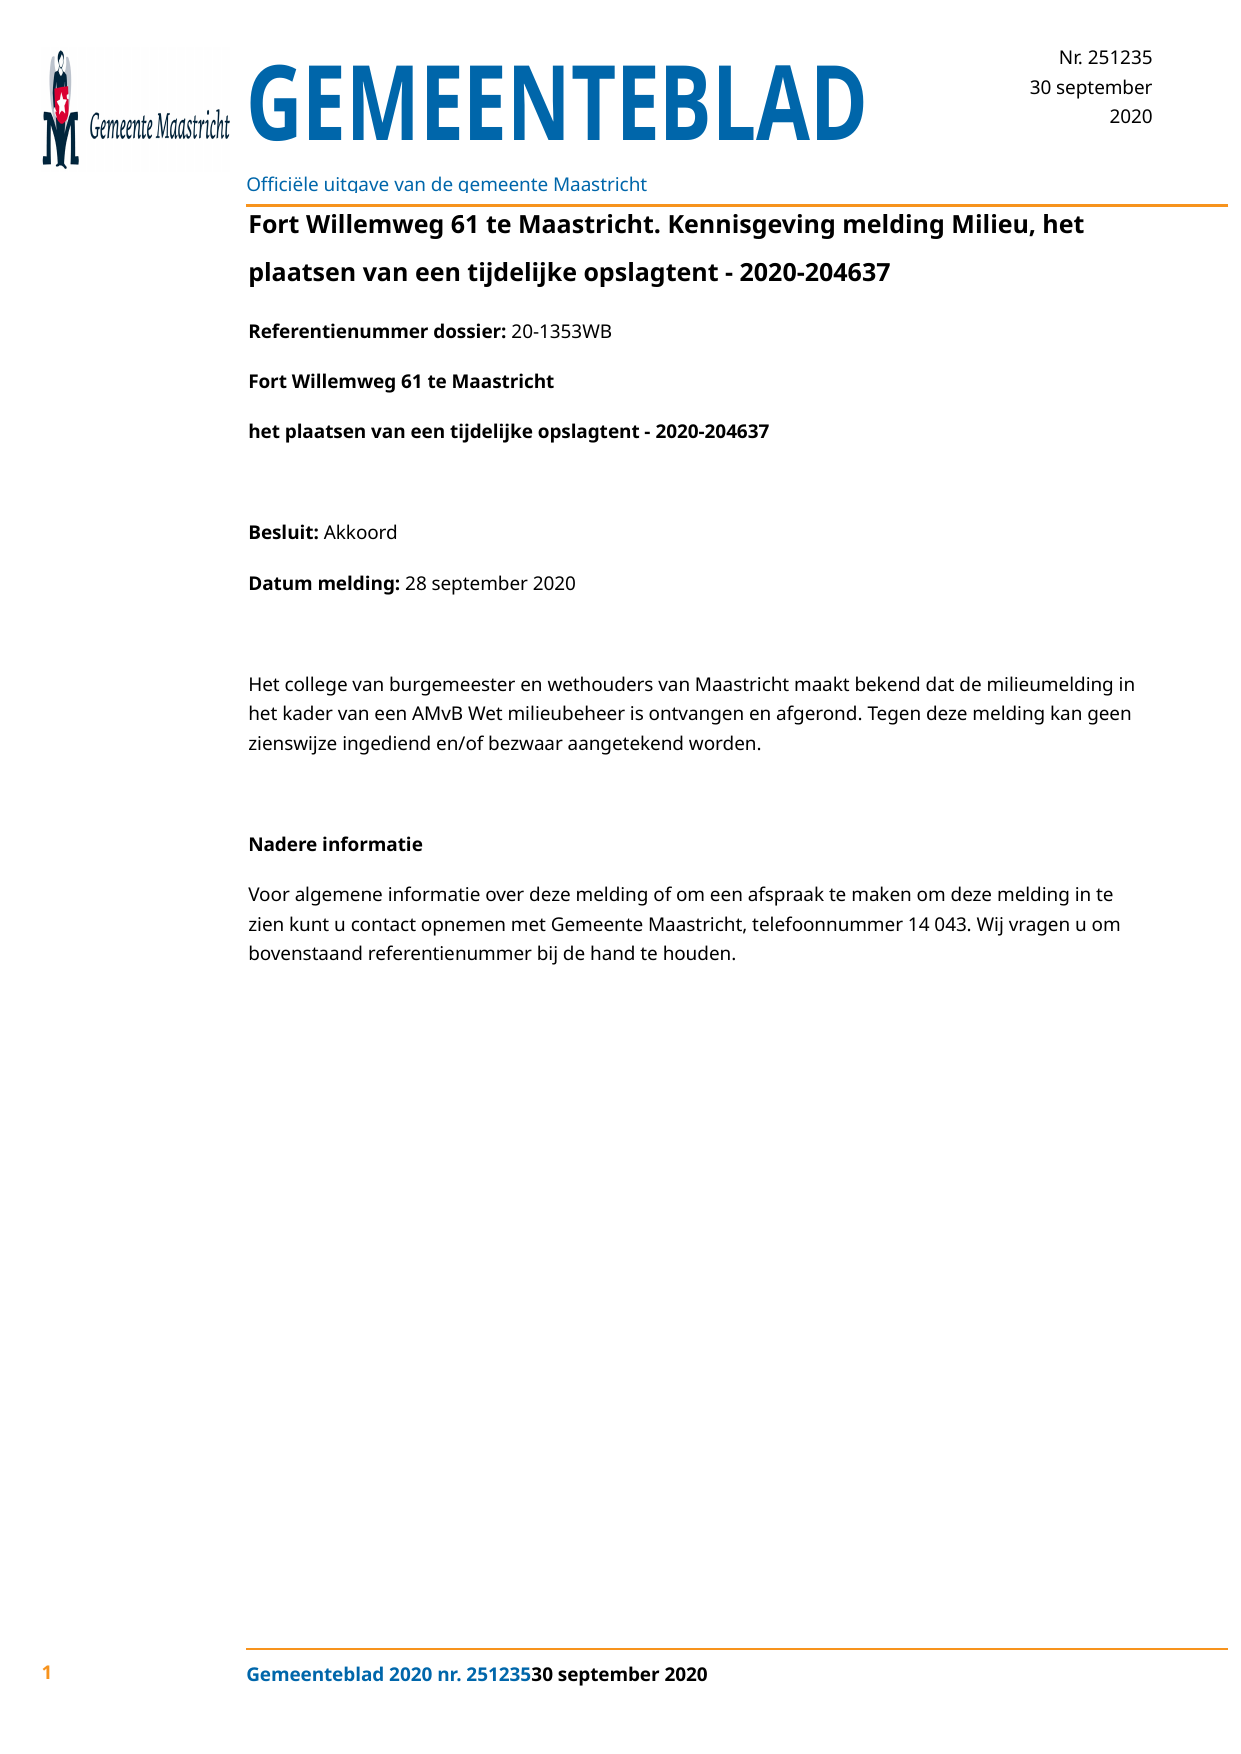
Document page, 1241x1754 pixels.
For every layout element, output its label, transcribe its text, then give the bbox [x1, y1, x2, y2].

text Datum melding: 28 september 2020 [248, 570, 1152, 596]
text Voor algemene informatie over deze melding of om een afspraak te maken om deze melding in te zien kunt u contact opnemen met Gemeente Maastricht, telefoonnummer 14 043. Wij vragen u om bovenstaand referentienummer bij de hand te houden. [248, 881, 1152, 966]
text Fort Willemweg 61 te Maastricht [248, 368, 1152, 394]
text het plaatsen van een tijdelijke opslagtent - 2020-204637 [248, 419, 1152, 444]
text Het college van burgemeester en wethouders van Maastricht maakt bekend dat de milieumelding in het kader van een AMvB Wet milieubeheer is ontvangen en afgerond. Tegen deze melding kan geen zienswijze ingediend en/of bezwaar aangetekend worden. [248, 671, 1152, 756]
picture [41, 47, 231, 172]
text Besluit: Akkoord [248, 519, 1152, 545]
text Referentienummer dossier: 20-1353WB [248, 318, 1152, 344]
text Fort Willemweg 61 te Maastricht. Kennisgeving melding Milieu, het plaatsen van een tijdelijke opslagtent - 2020-204637 [248, 207, 1152, 288]
text Nadere informatie [248, 831, 1152, 857]
